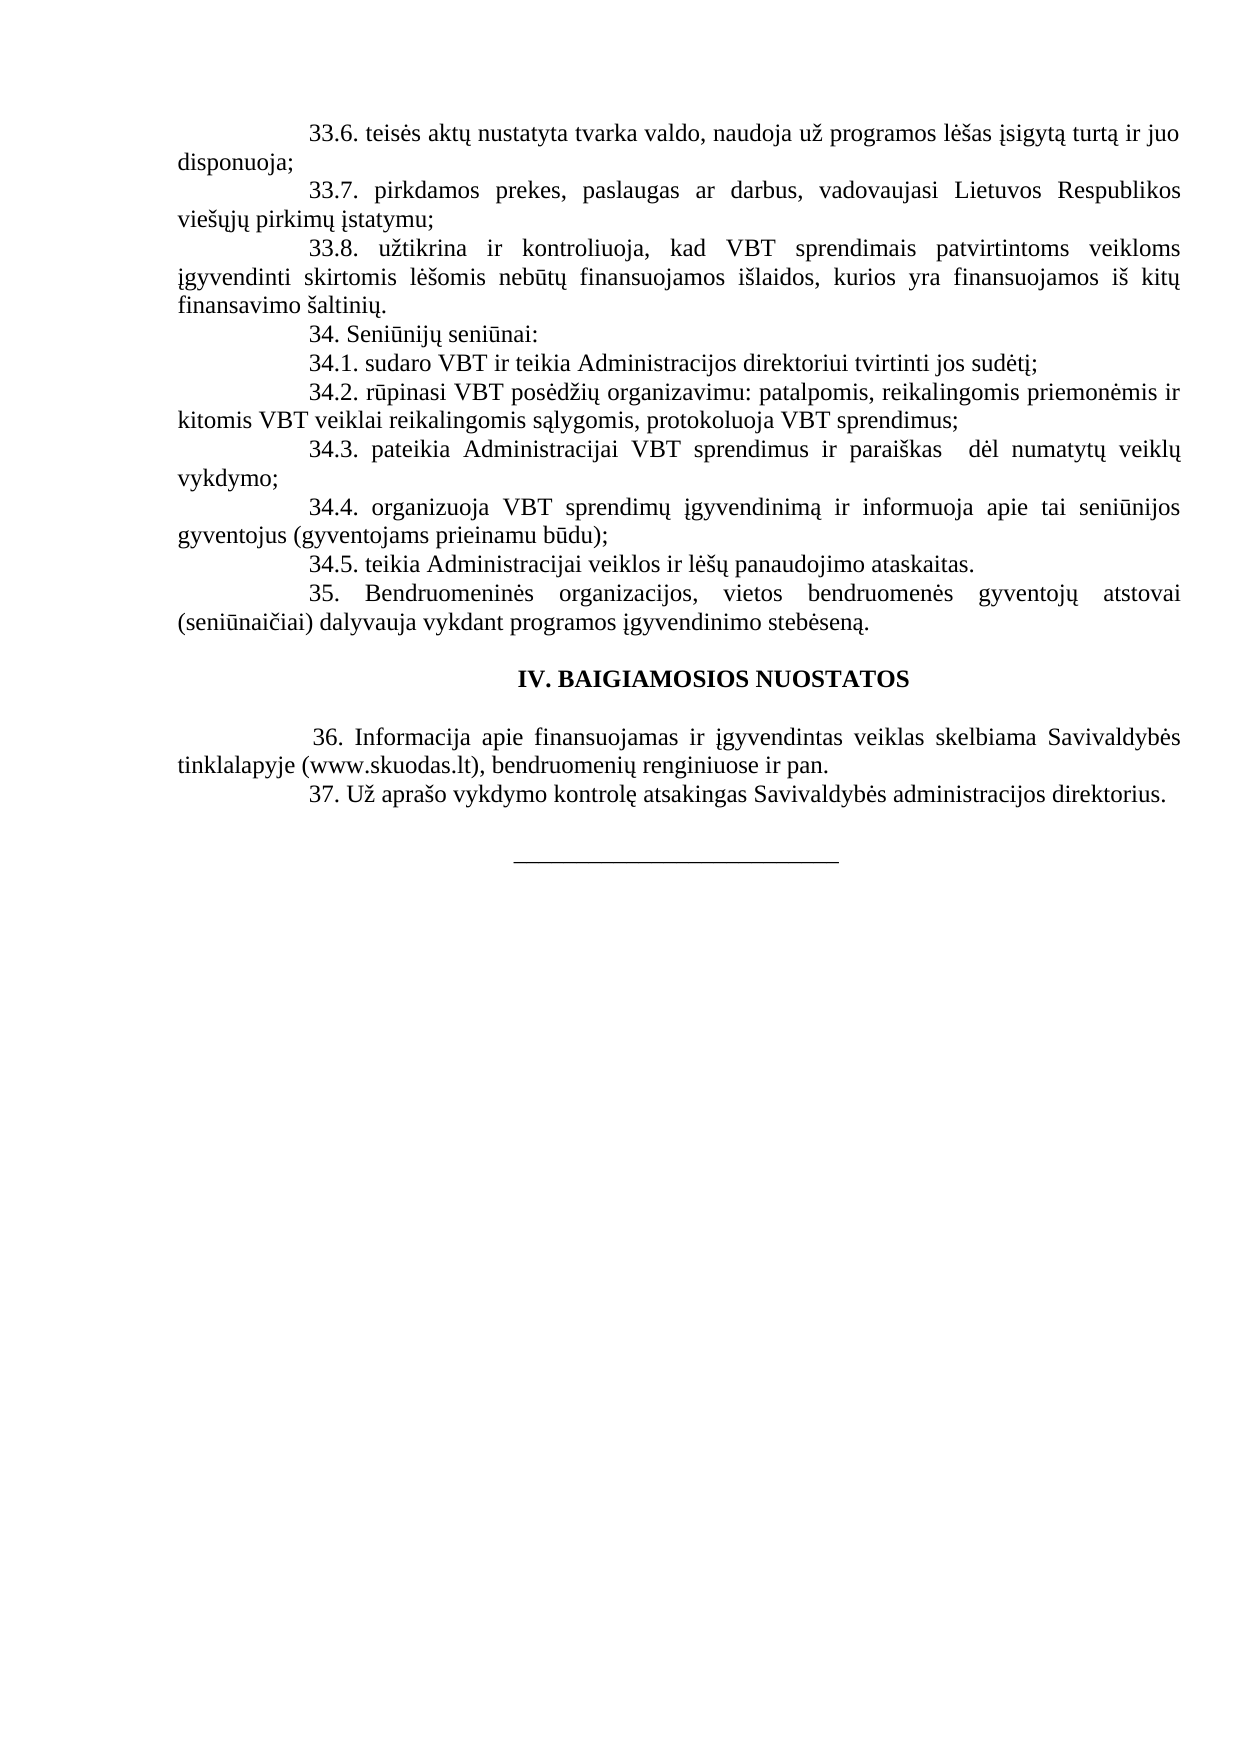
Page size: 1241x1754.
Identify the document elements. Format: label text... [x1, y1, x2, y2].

text 34.4. organizuoja VBT sprendimų įgyvendinimą ir informuoja apie tai seniūnijos gyventojus (gyventojams prieinamu būdu); [177, 492, 1181, 549]
text 34. Seniūnijų seniūnai: [177, 319, 1181, 348]
text 33.8. užtikrina ir kontroliuoja, kad VBT sprendimais patvirtintoms veikloms įgyvendinti skirtomis lėšomis nebūtų finansuojamos išlaidos, kurios yra finansuojamos iš kitų finansavimo šaltinių. [177, 233, 1181, 319]
text 36. Informacija apie finansuojamas ir įgyvendintas veiklas skelbiama Savivaldybės tinklalapyje (www.skuodas.lt), bendruomenių renginiuose ir pan. [177, 722, 1181, 779]
text 34.1. sudaro VBT ir teikia Administracijos direktoriui tvirtinti jos sudėtį; [177, 348, 1181, 377]
text 33.6. teisės aktų nustatyta tvarka valdo, naudoja už programos lėšas įsigytą turtą ir juo disponuoja; [177, 118, 1181, 176]
text 34.2. rūpinasi VBT posėdžių organizavimu: patalpomis, reikalingomis priemonėmis ir kitomis VBT veiklai reikalingomis sąlygomis, protokoluoja VBT sprendimus; [177, 377, 1181, 434]
text __________________________ [177, 837, 1181, 866]
text 34.5. teikia Administracijai veiklos ir lėšų panaudojimo ataskaitas. [177, 549, 1181, 578]
text 37. Už aprašo vykdymo kontrolę atsakingas Savivaldybės administracijos direktorius. [177, 779, 1181, 808]
text 35. Bendruomeninės organizacijos, vietos bendruomenės gyventojų atstovai (seniūnaičiai) dalyvauja vykdant programos įgyvendinimo stebėseną. [177, 578, 1181, 636]
text IV. BAIGIAMOSIOS NUOSTATOS [177, 664, 1181, 693]
text 33.7. pirkdamos prekes, paslaugas ar darbus, vadovaujasi Lietuvos Respublikos viešųjų pirkimų įstatymu; [177, 176, 1181, 233]
text 34.3. pateikia Administracijai VBT sprendimus ir paraiškas dėl numatytų veiklų vykdymo; [177, 434, 1181, 492]
